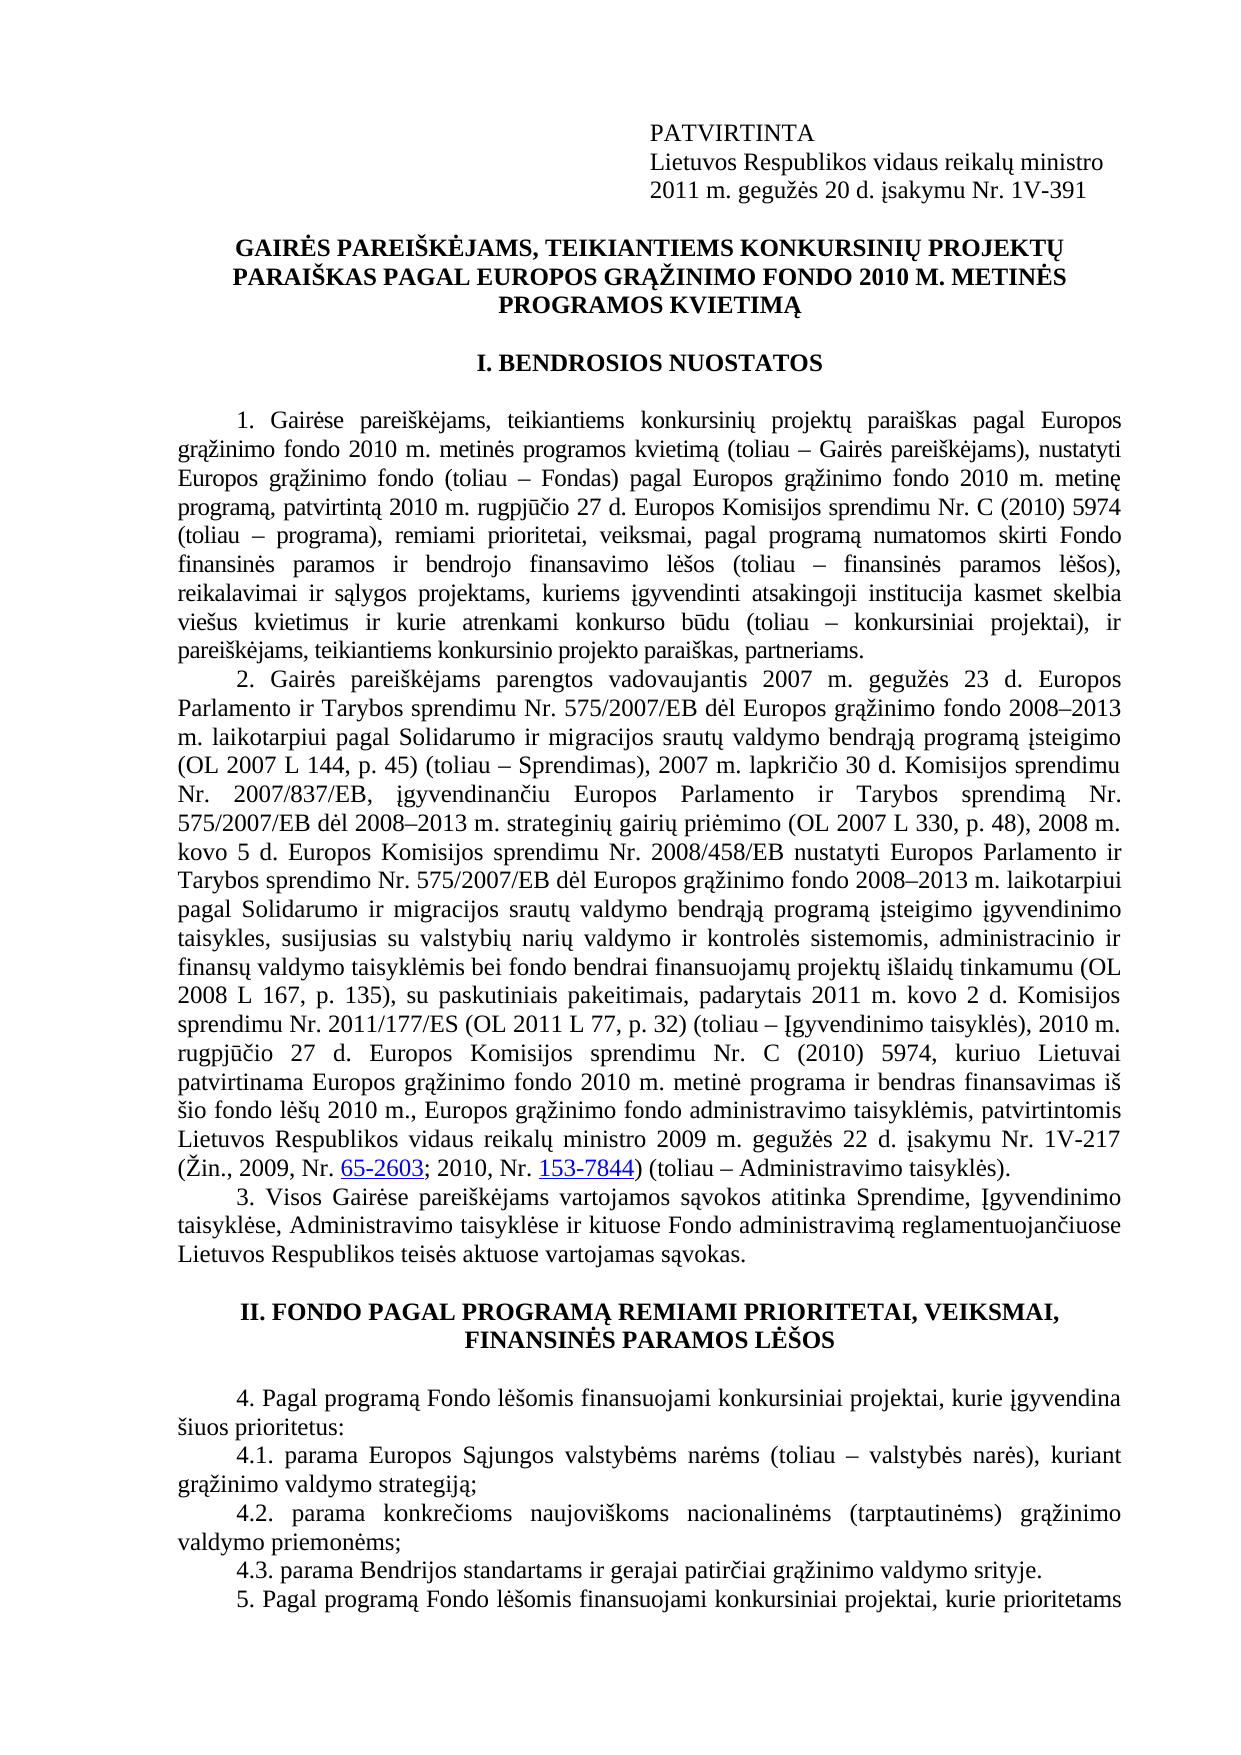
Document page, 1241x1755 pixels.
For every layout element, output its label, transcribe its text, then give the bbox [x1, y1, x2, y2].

text Lietuvos Respublikos vidaus reikalų ministro [649, 147, 1122, 176]
text 1. Gairėse pareiškėjams, teikiantiems konkursinių projektų paraiškas pagal Europos grąžinimo fondo 2010 m. metinės programos kvietimą (toliau – Gairės pareiškėjams), nustatyti Europos grąžinimo fondo (toliau – Fondas) pagal Europos grąžinimo fondo 2010 m. metinę programą, patvirtintą 2010 m. rugpjūčio 27 d. Europos Komisijos sprendimu Nr. C (2010) 5974 (toliau – programa), remiami prioritetai, veiksmai, pagal programą numatomos skirti Fondo finansinės paramos ir bendrojo finansavimo lėšos (toliau – finansinės paramos lėšos), reikalavimai ir sąlygos projektams, kuriems įgyvendinti atsakingoji institucija kasmet skelbia viešus kvietimus ir kurie atrenkami konkurso būdu (toliau – konkursiniai projektai), ir pareiškėjams, teikiantiems konkursinio projekto paraiškas, partneriams. [177, 406, 1122, 664]
text 2011 m. gegužės 20 d. įsakymu Nr. 1V-391 [649, 176, 1122, 204]
text 4.2. parama konkrečioms naujoviškoms nacionalinėms (tarptautinėms) grąžinimo valdymo priemonėms; [177, 1498, 1122, 1556]
text 4.1. parama Europos Sąjungos valstybėms narėms (toliau – valstybės narės), kuriant grąžinimo valdymo strategiją; [177, 1441, 1122, 1498]
text PATVIRTINTA [649, 118, 1122, 147]
text gairės pareiškėjams, teikiantiems konkursinių projektų paraiškas pagal Europos grąžinimo fondo 2010 m. metinės programos kvietimą [177, 233, 1122, 319]
text 5. Pagal programą Fondo lėšomis finansuojami konkursiniai projektai, kurie prioritetams [177, 1584, 1122, 1613]
text 4.3. parama Bendrijos standartams ir gerajai patirčiai grąžinimo valdymo srityje. [177, 1556, 1122, 1584]
text II. FONDO PAGAL PROGRAMĄ REMIAMI PRIORITETAI, VEIKSMAI, FINANSINĖS PARAMOS LĖŠOS [177, 1297, 1122, 1354]
text I. BENDROSIOS NUOSTATOS [177, 348, 1122, 377]
text 2. Gairės pareiškėjams parengtos vadovaujantis 2007 m. gegužės 23 d. Europos Parlamento ir Tarybos sprendimu Nr. 575/2007/EB dėl Europos grąžinimo fondo 2008–2013 m. laikotarpiui pagal Solidarumo ir migracijos srautų valdymo bendrąją programą įsteigimo (OL 2007 L 144, p. 45) (toliau – Sprendimas), 2007 m. lapkričio 30 d. Komisijos sprendimu Nr. 2007/837/EB, įgyvendinančiu Europos Parlamento ir Tarybos sprendimą Nr. 575/2007/EB dėl 2008–2013 m. strateginių gairių priėmimo (OL 2007 L 330, p. 48), 2008 m. kovo 5 d. Europos Komisijos sprendimu Nr. 2008/458/EB nustatyti Europos Parlamento ir Tarybos sprendimo Nr. 575/2007/EB dėl Europos grąžinimo fondo 2008–2013 m. laikotarpiui pagal Solidarumo ir migracijos srautų valdymo bendrąją programą įsteigimo įgyvendinimo taisykles, susijusias su valstybių narių valdymo ir kontrolės sistemomis, administracinio ir finansų valdymo taisyklėmis bei fondo bendrai finansuojamų projektų išlaidų tinkamumu (OL 2008 L 167, p. 135), su paskutiniais pakeitimais, padarytais 2011 m. kovo 2 d. Komisijos sprendimu Nr. 2011/177/ES (OL 2011 L 77, p. 32) (toliau – Įgyvendinimo taisyklės), 2010 m. rugpjūčio 27 d. Europos Komisijos sprendimu Nr. C (2010) 5974, kuriuo Lietuvai patvirtinama Europos grąžinimo fondo 2010 m. metinė programa ir bendras finansavimas iš šio fondo lėšų 2010 m., Europos grąžinimo fondo administravimo taisyklėmis, patvirtintomis Lietuvos Respublikos vidaus reikalų ministro 2009 m. gegužės 22 d. įsakymu Nr. 1V-217 (Žin., 2009, Nr. 65-2603; 2010, Nr. 153-7844) (toliau – Administravimo taisyklės). [177, 664, 1122, 1182]
text 3. Visos Gairėse pareiškėjams vartojamos sąvokos atitinka Sprendime, Įgyvendinimo taisyklėse, Administravimo taisyklėse ir kituose Fondo administravimą reglamentuojančiuose Lietuvos Respublikos teisės aktuose vartojamas sąvokas. [177, 1182, 1122, 1268]
text 4. Pagal programą Fondo lėšomis finansuojami konkursiniai projektai, kurie įgyvendina šiuos prioritetus: [177, 1383, 1122, 1441]
